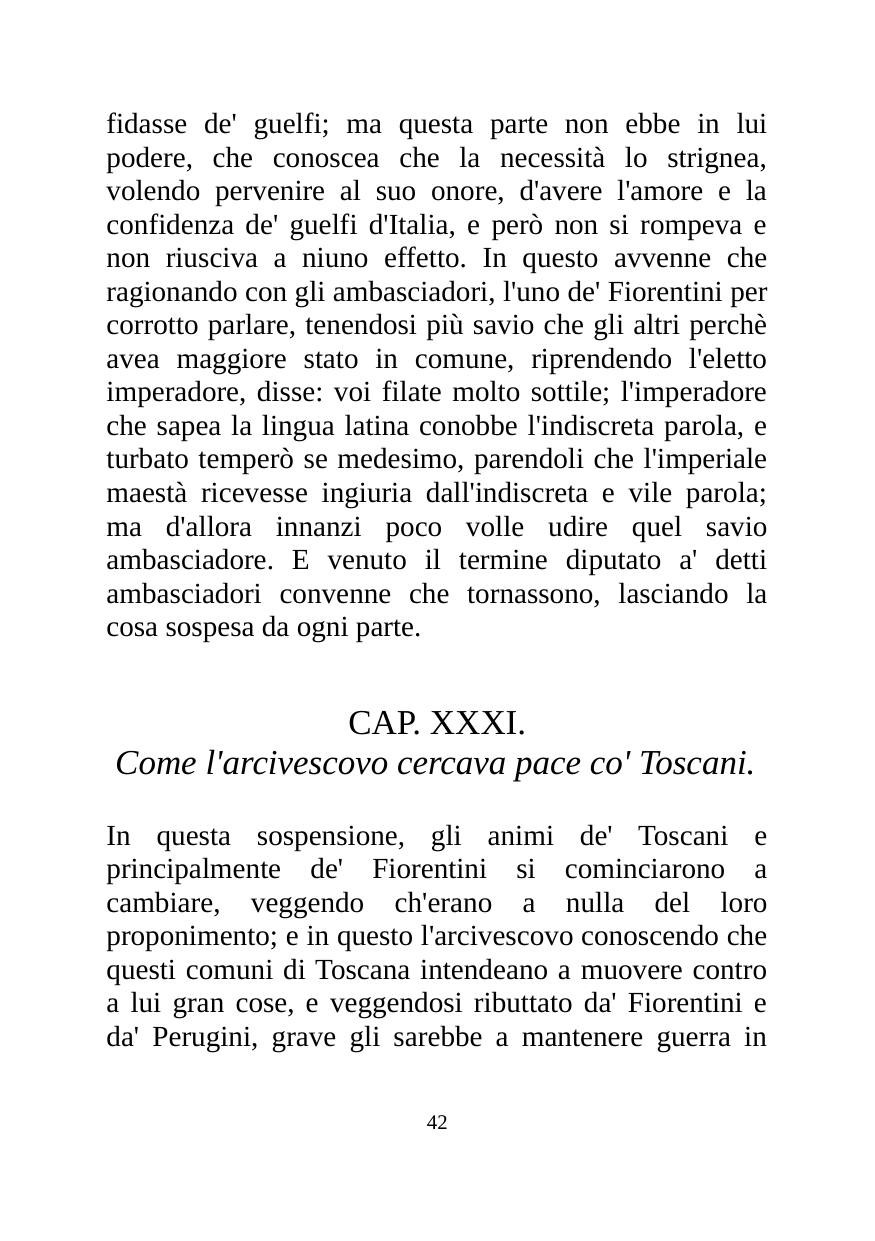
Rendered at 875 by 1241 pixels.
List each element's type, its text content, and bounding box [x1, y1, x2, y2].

subtitle CAP. XXXI. Come l'arcivescovo cercava pace co' Toscani. [106, 702, 768, 782]
text fidasse de' guelfi; ma questa parte non ebbe in lui podere, che conoscea che la necessità lo strignea, volendo pervenire al suo onore, d'avere l'amore e la confidenza de' guelfi d'Italia, e però non si rompeva e non riusciva a niuno effetto. In questo avvenne che ragionando con gli ambasciadori, l'uno de' Fiorentini per corrotto parlare, tenendosi più savio che gli altri perchè avea maggiore stato in comune, riprendendo l'eletto imperadore, disse: voi filate molto sottile; l'imperadore che sapea la lingua latina conobbe l'indiscreta parola, e turbato temperò se medesimo, parendoli che l'imperiale maestà ricevesse ingiuria dall'indiscreta e vile parola; ma d'allora innanzi poco volle udire quel savio ambasciadore. E venuto il termine diputato a' detti ambasciadori convenne che tornassono, lasciando la cosa sospesa da ogni parte. [106, 106, 768, 643]
text In questa sospensione, gli animi de' Toscani e principalmente de' Fiorentini si cominciarono a cambiare, veggendo ch'erano a nulla del loro proponimento; e in questo l'arcivescovo conoscendo che questi comuni di Toscana intendeano a muovere contro a lui gran cose, e veggendosi ributtato da' Fiorentini e da' Perugini, grave gli sarebbe a mantenere guerra in [106, 818, 768, 1053]
